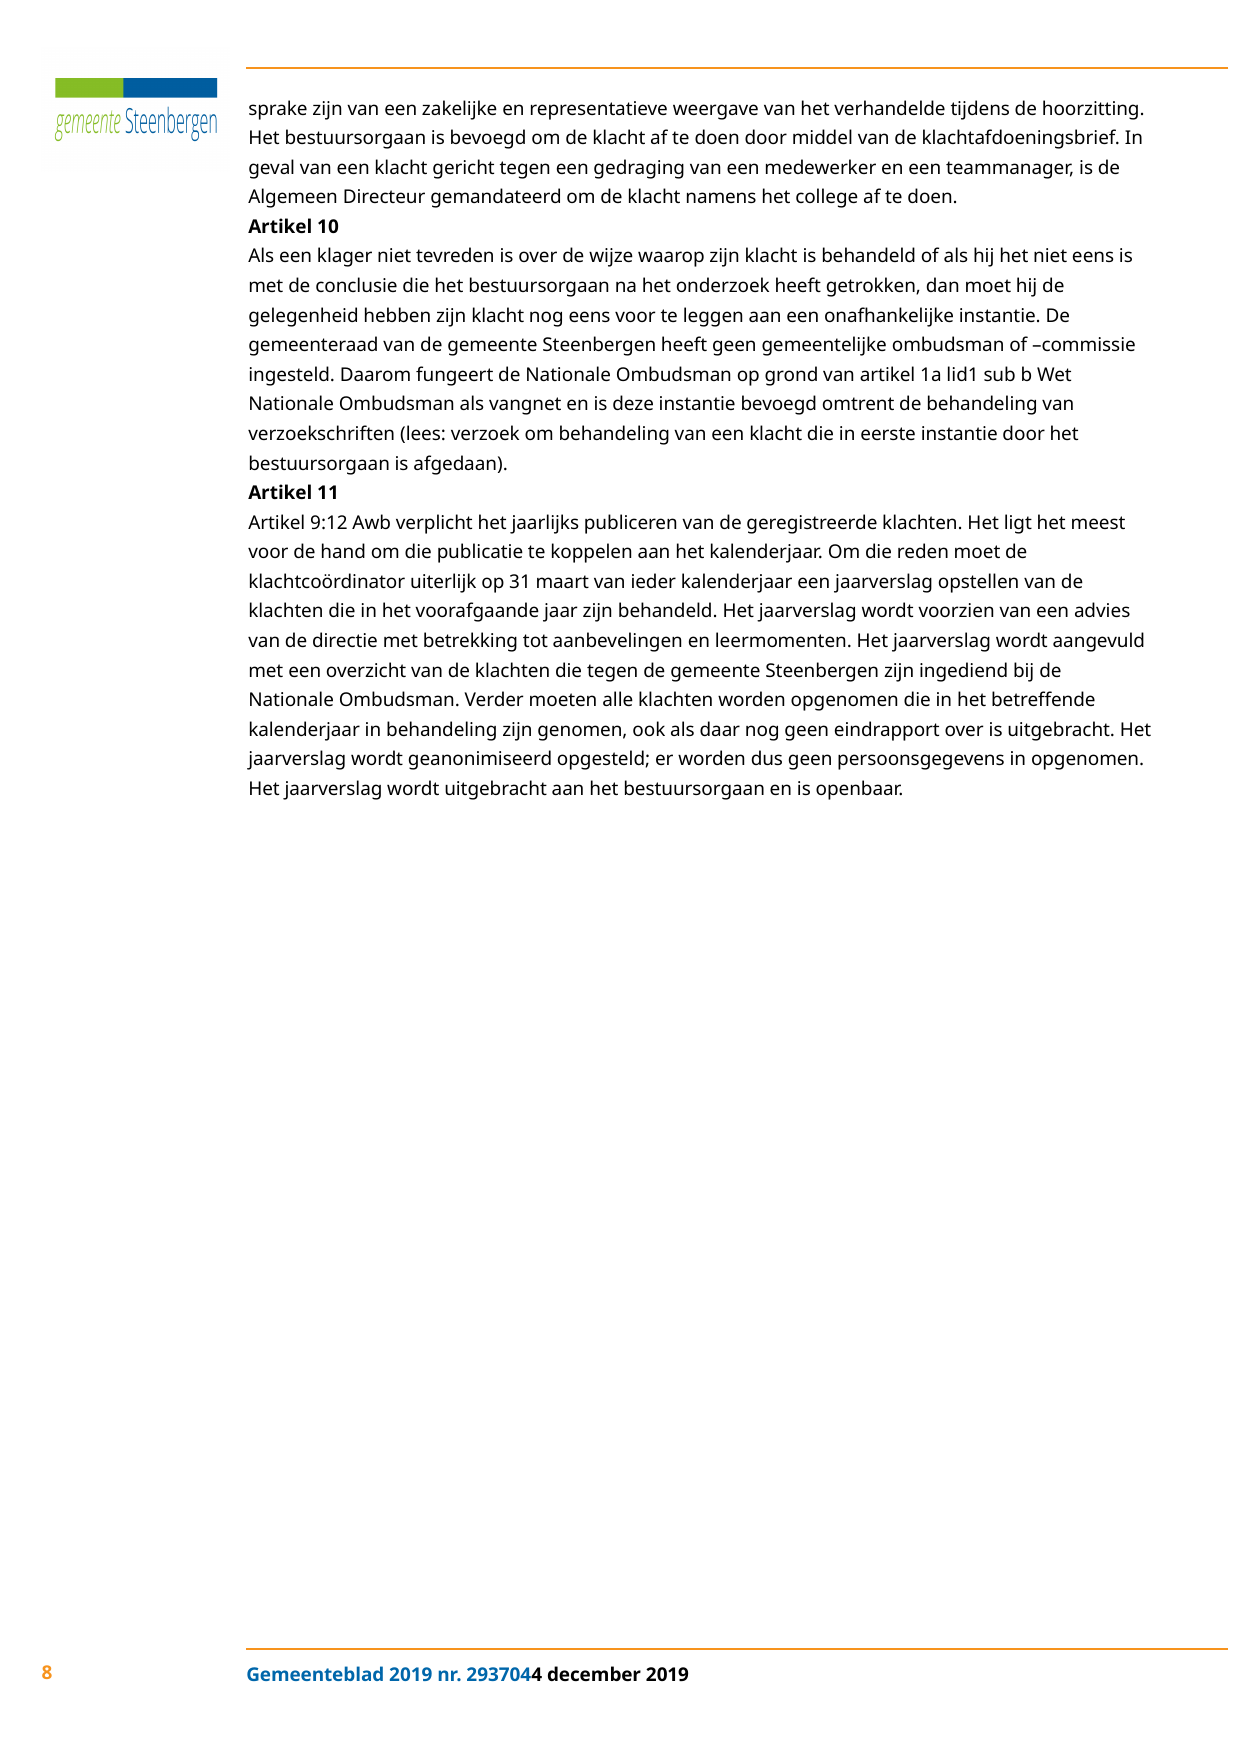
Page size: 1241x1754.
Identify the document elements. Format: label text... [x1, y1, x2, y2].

text Als een klager niet tevreden is over de wijze waarop zijn klacht is behandeld of als hij het niet eens is met de conclusie die het bestuursorgaan na het onderzoek heeft getrokken, dan moet hij de gelegenheid hebben zijn klacht nog eens voor te leggen aan een onafhankelijke instantie. De gemeenteraad van de gemeente Steenbergen heeft geen gemeentelijke ombudsman of –commissie ingesteld. Daarom fungeert de Nationale Ombudsman op grond van artikel 1a lid1 sub b Wet Nationale Ombudsman als vangnet en is deze instantie bevoegd omtrent de behandeling van verzoekschriften (lees: verzoek om behandeling van een klacht die in eerste instantie door het bestuursorgaan is afgedaan). [248, 243, 1152, 476]
text Artikel 11 [248, 479, 1152, 505]
picture [41, 47, 231, 172]
text Het bestuursorgaan is bevoegd om de klacht af te doen door middel van de klachtafdoeningsbrief. In geval van een klacht gericht tegen een gedraging van een medewerker en een teammanager, is de Algemeen Directeur gemandateerd om de klacht namens het college af te doen. [248, 124, 1152, 209]
text sprake zijn van een zakelijke en representatieve weergave van het verhandelde tijdens de hoorzitting. [248, 95, 1152, 121]
text Artikel 9:12 Awb verplicht het jaarlijks publiceren van de geregistreerde klachten. Het ligt het meest voor de hand om die publicatie te koppelen aan het kalenderjaar. Om die reden moet de klachtcoördinator uiterlijk op 31 maart van ieder kalenderjaar een jaarverslag opstellen van de klachten die in het voorafgaande jaar zijn behandeld. Het jaarverslag wordt voorzien van een advies van de directie met betrekking tot aanbevelingen en leermomenten. Het jaarverslag wordt aangevuld met een overzicht van de klachten die tegen de gemeente Steenbergen zijn ingediend bij de Nationale Ombudsman. Verder moeten alle klachten worden opgenomen die in het betreffende kalenderjaar in behandeling zijn genomen, ook als daar nog geen eindrapport over is uitgebracht. Het jaarverslag wordt geanonimiseerd opgesteld; er worden dus geen persoonsgegevens in opgenomen. Het jaarverslag wordt uitgebracht aan het bestuursorgaan en is openbaar. [248, 509, 1152, 801]
text Artikel 10 [248, 213, 1152, 239]
